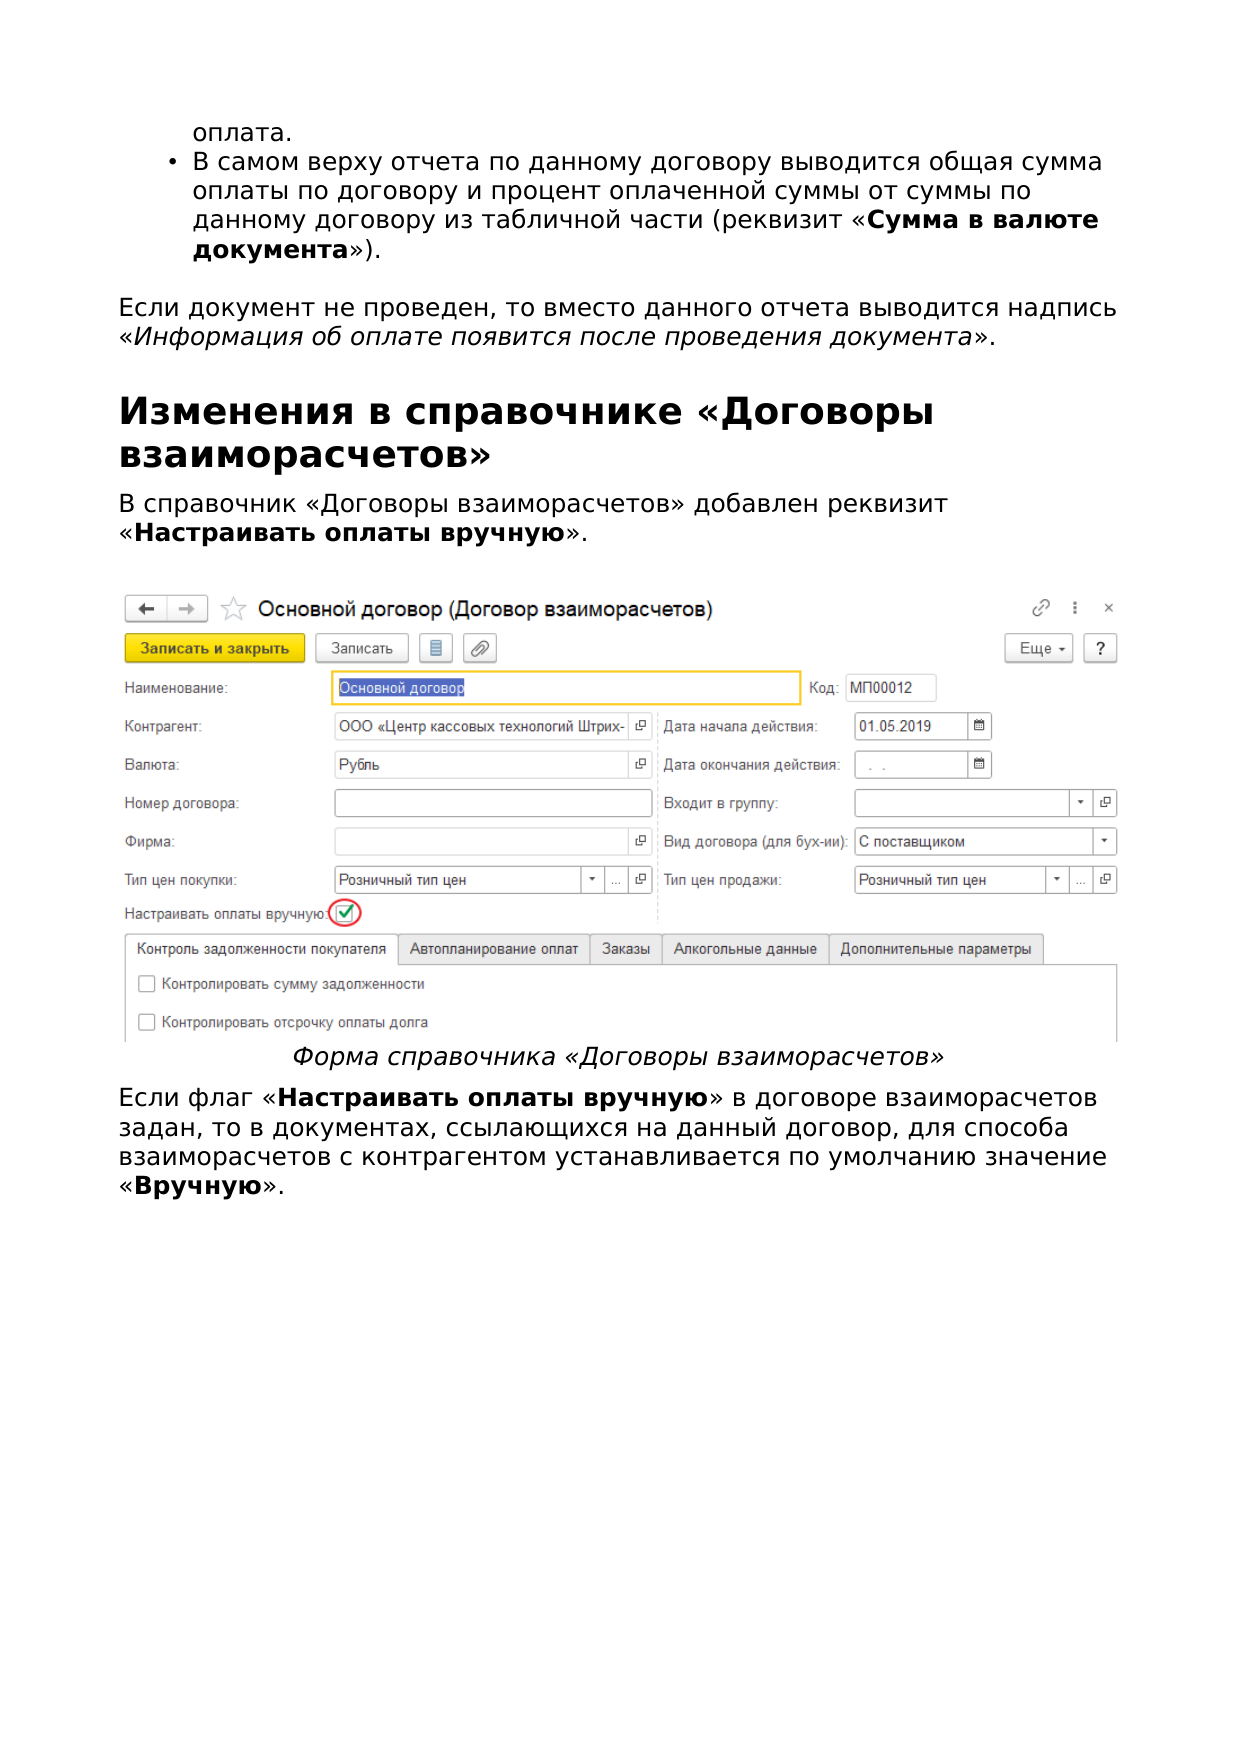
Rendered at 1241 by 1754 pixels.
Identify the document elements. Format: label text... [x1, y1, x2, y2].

text В справочник «Договоры взаиморасчетов» добавлен реквизит «Настраивать оплаты вручную». [118, 489, 1122, 589]
text Форма справочника «Договоры взаиморасчетов» [118, 1042, 1122, 1071]
subtitle Изменения в справочнике «Договоры взаиморасчетов» [118, 389, 1122, 477]
picture [118, 589, 1123, 1042]
text Если флаг «Настраивать оплаты вручную» в договоре взаиморасчетов задан, то в документах, ссылающихся на данный договор, для способа взаиморасчетов с контрагентом устанавливается по умолчанию значение «Вручную». [118, 1084, 1122, 1200]
list В самом верху отчета по данному договору выводится общая сумма оплаты по договору и процент оплаченной суммы от суммы по данному договору из табличной части (реквизит «Сумма в валюте документа»). [177, 147, 1122, 264]
list оплата. [177, 118, 1122, 147]
text Если документ не проведен, то вместо данного отчета выводится надпись «Информация об оплате появится после проведения документа». [118, 293, 1122, 352]
